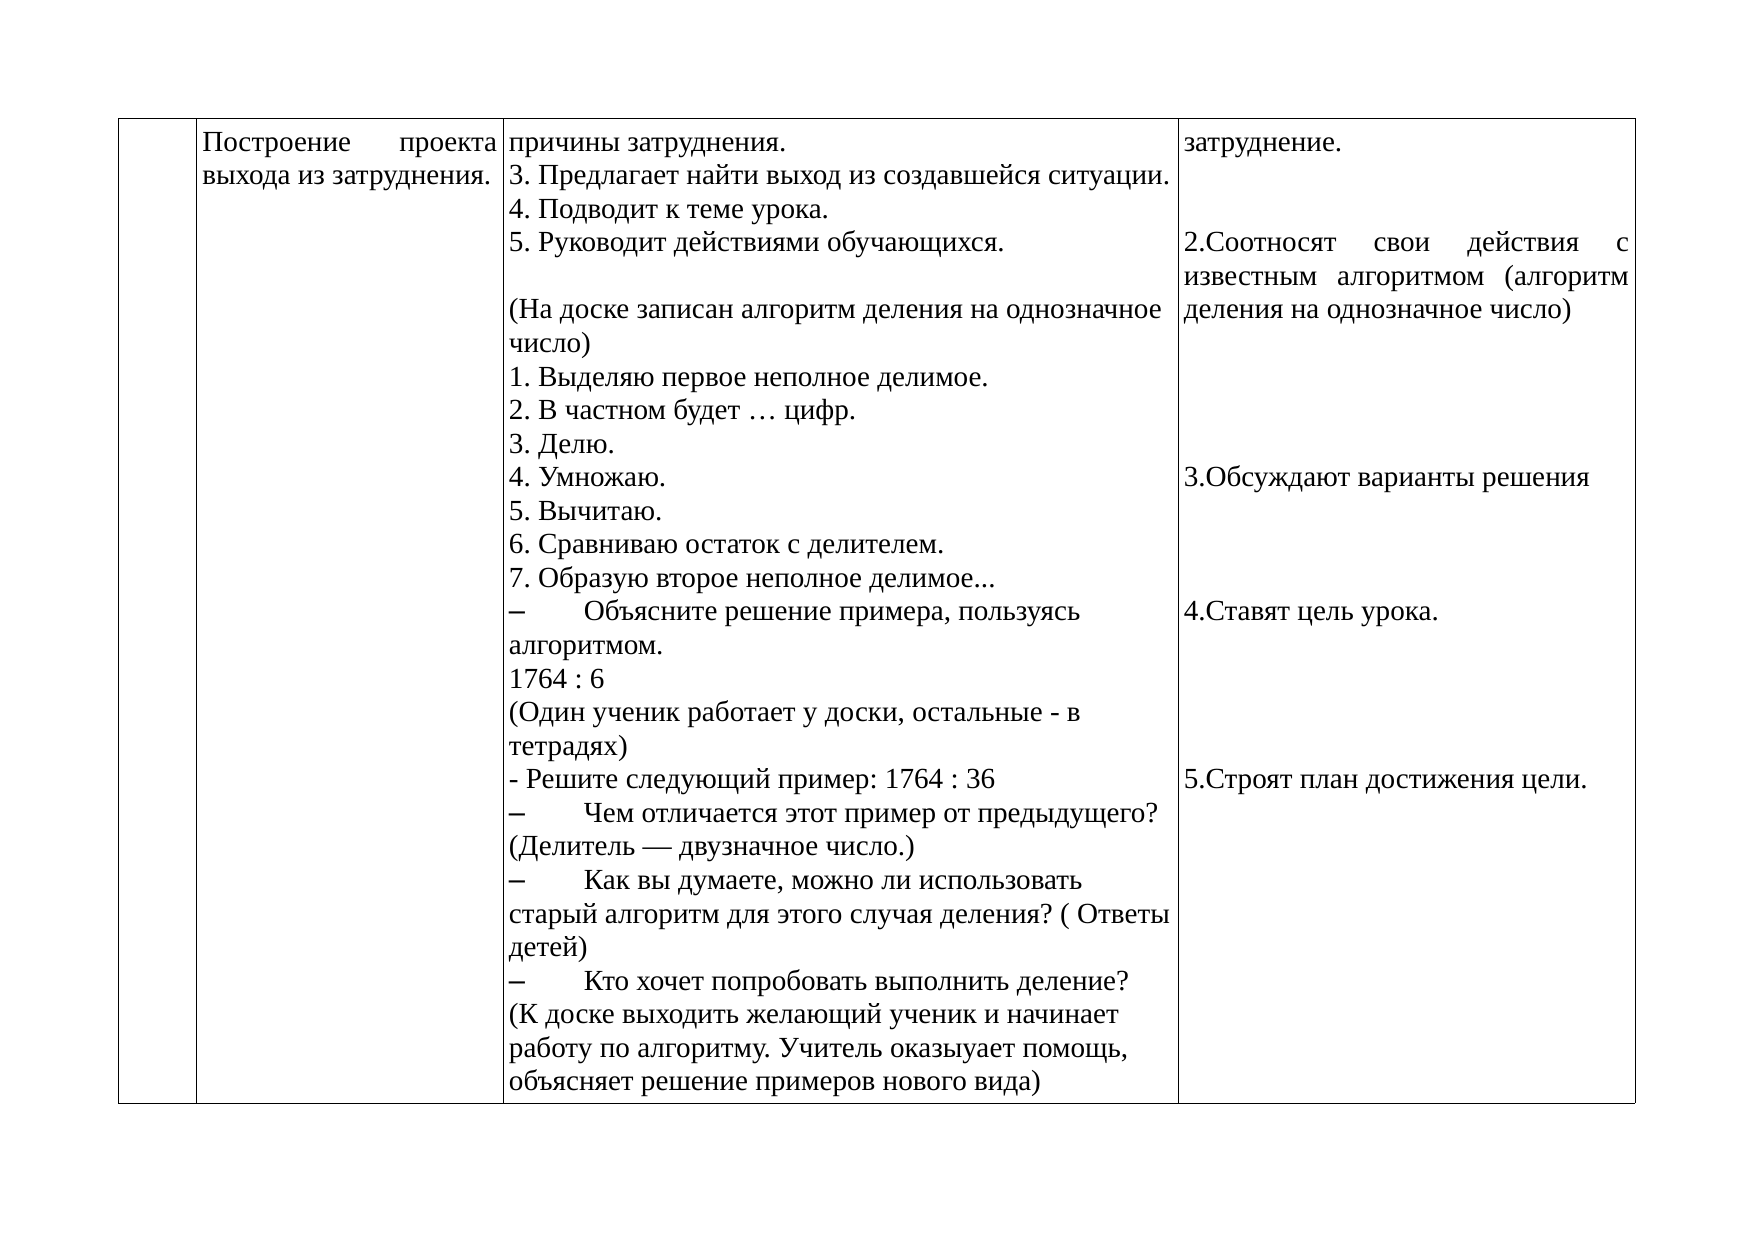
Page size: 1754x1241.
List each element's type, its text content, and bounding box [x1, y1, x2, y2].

table_cell [119, 119, 196, 1103]
table_cell причины затруднения. 3. Предлагает найти выход из создавшейся ситуации. 4. Подводит к теме урока. 5. Руководит действиями обучающихся. (На доске записан алгоритм деления на однозначное число) 1. Выделяю первое неполное делимое. 2. В частном будет … цифр. 3. Делю. 4. Умножаю. 5. Вычитаю. 6. Сравниваю остаток с делителем. 7. Образую второе неполное делимое... Объясните решение примера, пользуясь алгоритмом. 1764 : 6 (Один ученик работает у доски, остальные - в тетрадях) - Решите следующий пример: 1764 : 36 Чем отличается этот пример от предыдущего? (Делитель — двузначное число.) Как вы думаете, можно ли использовать старый алгоритм для этого случая деления? ( Ответы детей) Кто хочет попробовать выполнить деление? (К доске выходить желающий ученик и начинает работу по алгоритму. Учитель оказыуает помощь, объясняет решение примеров нового вида) [504, 119, 1178, 1103]
table_cell Построение проекта выхода из затруднения. [197, 119, 503, 1103]
table_cell затруднение. 2.Соотносят свои действия с известным алгоритмом (алгоритм деления на однозначное число) 3.Обсуждают варианты решения 4.Ставят цель урока. 5.Строят план достижения цели. [1179, 119, 1635, 1103]
